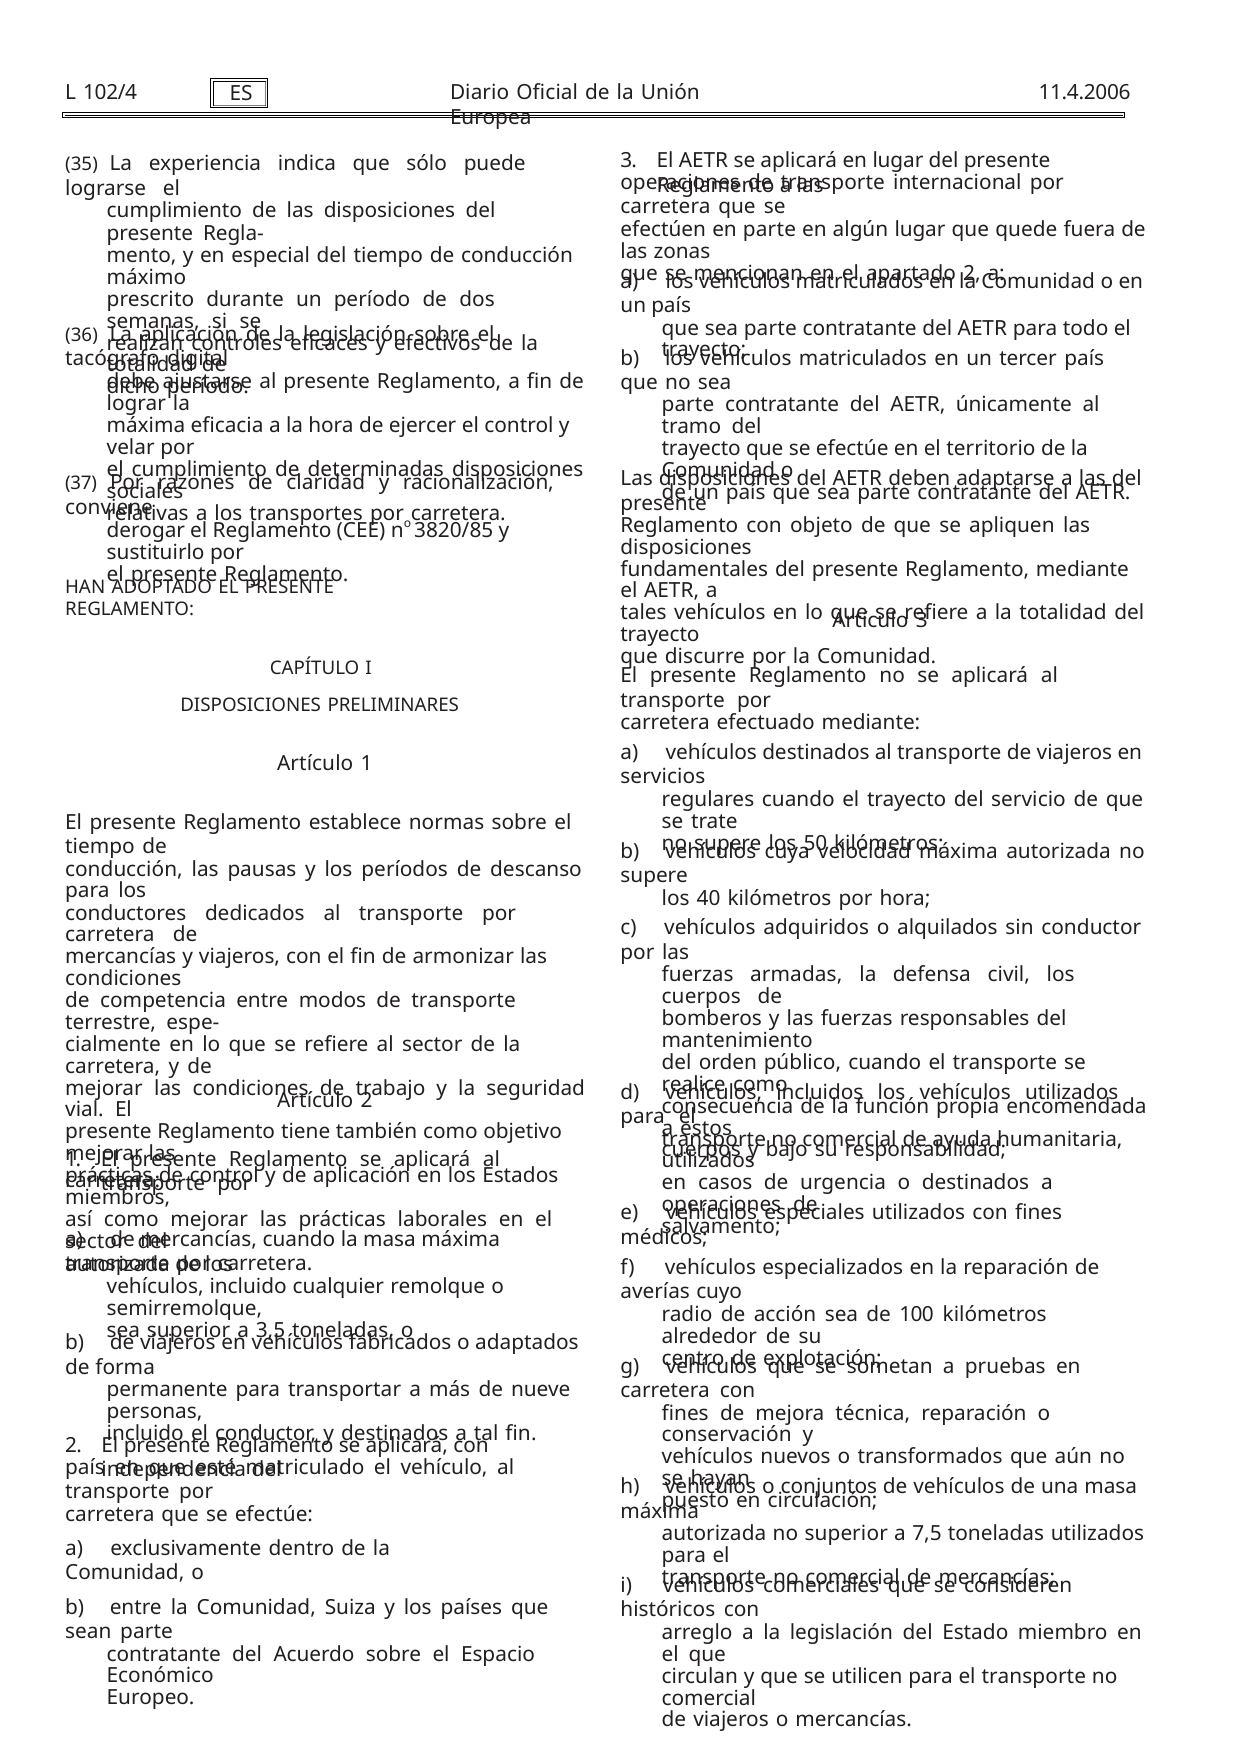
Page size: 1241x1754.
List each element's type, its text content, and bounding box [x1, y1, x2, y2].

text fuerzas armadas, la defensa civil, los cuerpos de [661, 964, 1147, 1008]
text a) vehículos destinados al transporte de viajeros en servicios [620, 740, 1147, 789]
text c) vehículos adquiridos o alquilados sin conductor por las [620, 915, 1147, 964]
text El presente Reglamento se aplicará, con independencia del [101, 1433, 592, 1454]
text HAN ADOPTADO EL PRESENTE REGLAMENTO: [65, 575, 460, 619]
text derogar el Reglamento (CEE) no 3820/85 y sustituirlo por [106, 519, 592, 564]
text a) los vehículos matriculados en la Comunidad o en un país [620, 268, 1147, 317]
text prescrito durante un período de dos semanas, si se [106, 289, 592, 322]
text que discurre por la Comunidad. [620, 646, 1147, 663]
text Europeo. [106, 1687, 592, 1709]
text debe ajustarse al presente Reglamento, a fin de lograr la [106, 371, 592, 415]
text El presente Reglamento no se aplicará al transporte por [620, 663, 1147, 712]
text el presente Reglamento. [106, 564, 592, 586]
text cumplimiento de las disposiciones del presente Regla- [106, 200, 592, 245]
text prácticas de control y de aplicación en los Estados miembros, [65, 1193, 592, 1209]
text b) los vehículos matriculados en un tercer país que no sea [620, 345, 1147, 394]
text L 102/4 [65, 80, 156, 104]
text CAPÍTULO I [269, 656, 460, 678]
text h) vehículos o conjuntos de vehículos de una masa máxima [620, 1474, 1147, 1523]
text regulares cuando el trayecto del servicio de que se trate [661, 789, 1147, 832]
text 11.4.2006 [1038, 80, 1149, 104]
picture [211, 79, 267, 107]
text mejorar las condiciones de trabajo y la seguridad vial. El [65, 1077, 592, 1121]
text de competencia entre modos de transporte terrestre, espe- [65, 990, 592, 1034]
text b) entre la Comunidad, Suiza y los países que sean parte [65, 1594, 592, 1643]
text . [631, 148, 656, 170]
text fundamentales del presente Reglamento, mediante el AETR, a [620, 558, 1147, 602]
text el cumplimiento de determinadas disposiciones sociales [106, 459, 592, 470]
picture [762, 113, 1124, 117]
text salvamento; [1091, 1216, 1147, 1238]
text permanente para transportar a más de nueve personas, [106, 1379, 592, 1423]
text carretera que se efectúe: [65, 1503, 592, 1525]
text tales vehículos en lo que se refiere a la totalidad del trayecto [620, 602, 1147, 646]
text (37) Por razones de claridad y racionalización, conviene [65, 470, 592, 519]
text transporte no comercial de ayuda humanitaria, utilizados [661, 1128, 1147, 1172]
text contratante del Acuerdo sobre el Espacio Económico [106, 1643, 592, 1687]
text (35) La experiencia indica que sólo puede lograrse el [65, 151, 592, 200]
text Artículo 2 [277, 1087, 380, 1112]
text parte contratante del AETR, únicamente al tramo del [661, 394, 1147, 438]
text . [76, 1433, 101, 1454]
text Reglamento con objeto de que se apliquen las disposiciones [620, 515, 1147, 558]
text operaciones de transporte internacional por carretera que se [620, 170, 1147, 219]
text fines de mejora técnica, reparación o conservación y [661, 1402, 1147, 1446]
text vehículos nuevos o transformados que aún no se hayan [661, 1446, 1147, 1474]
text no supere los 50 kilómetros; [661, 832, 1147, 838]
text carretera: [65, 1168, 164, 1193]
text conducción, las pausas y los períodos de descanso para los [65, 858, 592, 902]
text Diario Oficial de la Unión Europea [450, 80, 762, 129]
picture [63, 113, 450, 117]
text a) exclusivamente dentro de la Comunidad, o [65, 1536, 483, 1584]
text 1 [65, 1146, 75, 1168]
text mento, y en especial del tiempo de conducción máximo [106, 245, 592, 289]
text a) de mercancías, cuando la masa máxima autorizada de los [65, 1227, 592, 1276]
text que sea parte contratante del AETR para todo el trayecto; [661, 317, 1147, 345]
text mercancías y viajeros, con el fin de armonizar las condiciones [65, 946, 592, 990]
text autorizada no superior a 7,5 toneladas utilizados para el [661, 1523, 1147, 1567]
text g) vehículos que se sometan a pruebas en carretera con [620, 1353, 1147, 1402]
text máxima eficacia a la hora de ejercer el control y velar por [106, 415, 592, 459]
text los 40 kilómetros por hora; [661, 887, 1147, 909]
text circulan y que se utilicen para el transporte no comercial [661, 1666, 1147, 1709]
text en casos de urgencia o destinados a operaciones de [661, 1172, 1147, 1216]
text Las disposiciones del AETR deben adaptarse a las del presente [620, 466, 1147, 515]
text (36) La aplicación de la legislación sobre el tacógrafo digital [65, 322, 592, 371]
text del orden público, cuando el transporte se realice como [661, 1052, 1147, 1079]
text centro de explotación; [661, 1348, 1147, 1353]
text i) vehículos comerciales que se consideren históricos con [620, 1573, 1147, 1622]
text bomberos y las fuerzas responsables del mantenimiento [661, 1008, 1147, 1052]
text vehículos, incluido cualquier remolque o semirremolque, [106, 1276, 592, 1320]
text trayecto que se efectúe en el territorio de la Comunidad o [661, 438, 1147, 466]
text radio de acción sea de 100 kilómetros alrededor de su [661, 1304, 1147, 1348]
text El AETR se aplicará en lugar del presente Reglamento a las [656, 148, 1147, 170]
text sea superior a 3,5 toneladas, o [106, 1320, 592, 1330]
text incluido el conductor, y destinados a tal fin. [106, 1423, 592, 1433]
text DISPOSICIONES PRELIMINARES [180, 692, 477, 716]
text b) vehículos cuya velocidad máxima autorizada no supere [620, 838, 1147, 887]
text presente Reglamento tiene también como objetivo mejorar las [65, 1121, 592, 1146]
text e) vehículos especiales utilizados con fines médicos; [620, 1200, 1091, 1249]
text f) vehículos especializados en la reparación de averías cuyo [620, 1255, 1147, 1304]
text 2 [65, 1433, 76, 1454]
text de viajeros o mercancías. [661, 1709, 1147, 1731]
text ES [229, 81, 274, 106]
text conductores dedicados al transporte por carretera de [65, 902, 592, 946]
text país en que esté matriculado el vehículo, al transporte por [65, 1454, 592, 1503]
text efectúen en parte en algún lugar que quede fuera de las zonas [620, 219, 1147, 263]
text d) vehículos, incluidos los vehículos utilizados para el [620, 1079, 1147, 1128]
text El presente Reglamento establece normas sobre el tiempo de [65, 809, 592, 858]
text El presente Reglamento se aplicará al transporte por [101, 1146, 592, 1195]
text cialmente en lo que se refiere al sector de la carretera, y de [65, 1034, 592, 1077]
text carretera efectuado mediante: [620, 712, 1147, 734]
text que se mencionan en el apartado 2, a: [620, 263, 1147, 268]
text arreglo a la legislación del Estado miembro en el que [661, 1622, 1147, 1666]
text 3 [620, 148, 631, 170]
text transporte no comercial de mercancías; [661, 1567, 1147, 1573]
text b) de viajeros en vehículos fabricados o adaptados de forma [65, 1330, 592, 1379]
text Artículo 1 [277, 751, 477, 775]
text así como mejorar las prácticas laborales en el sector del [65, 1209, 592, 1227]
text Artículo 3 [832, 608, 935, 633]
text . [75, 1146, 101, 1168]
